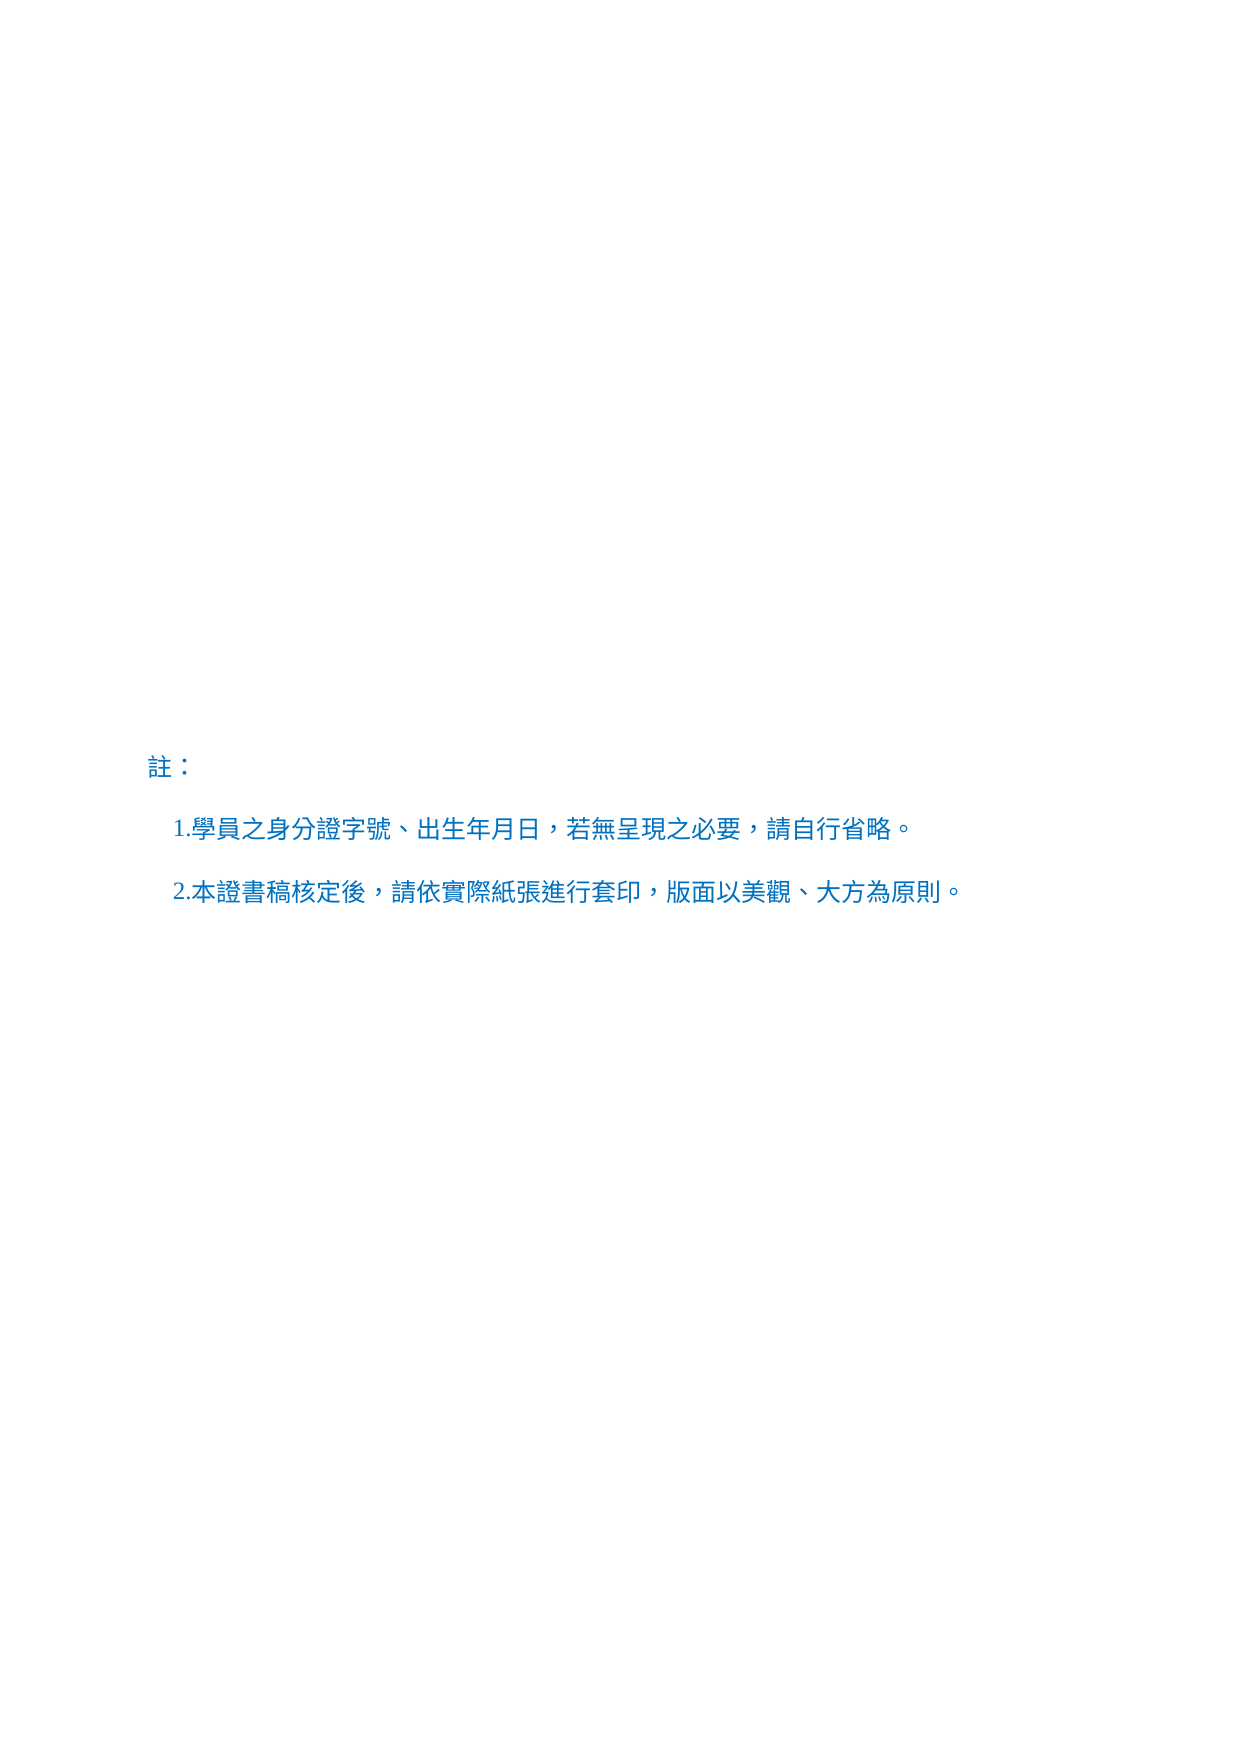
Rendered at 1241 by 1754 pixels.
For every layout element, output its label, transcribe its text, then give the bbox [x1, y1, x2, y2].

text 註： [148, 724, 1092, 786]
text 2.本證書稿核定後，請依實際紙張進行套印，版面以美觀、大方為原則。 [148, 849, 1092, 911]
text 1.學員之身分證字號、出生年月日，若無呈現之必要，請自行省略。 [148, 786, 1092, 849]
